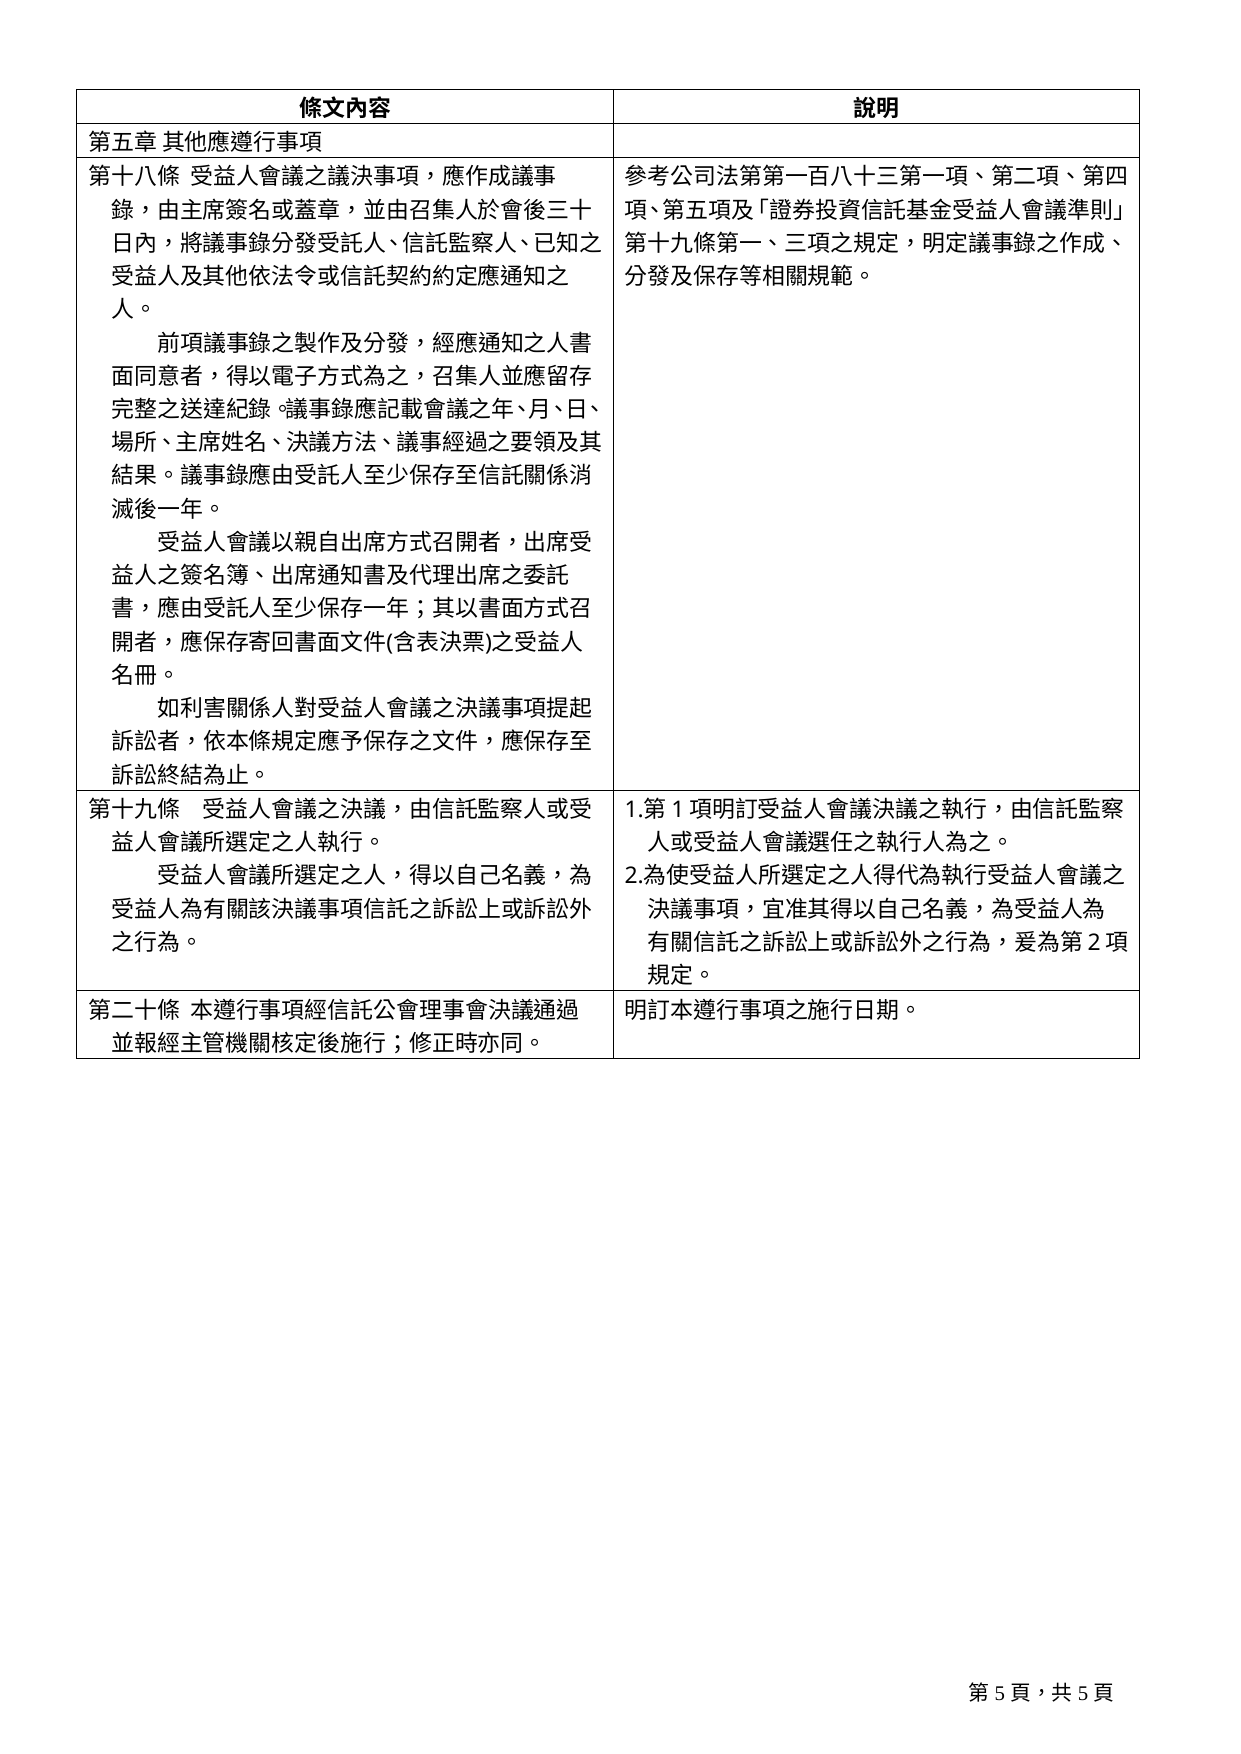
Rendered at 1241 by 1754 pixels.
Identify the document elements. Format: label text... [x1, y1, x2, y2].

table_cell [614, 124, 1139, 157]
table_cell 第二十條 本遵行事項經信託公會理事會決議通過並報經主管機關核定後施行；修正時亦同。 [77, 991, 613, 1058]
table_cell 第十九條 受益人會議之決議，由信託監察人或受益人會議所選定之人執行。 受益人會議所選定之人，得以自己名義，為受益人為有關該決議事項信託之訴訟上或訴訟外之行為。 [77, 791, 613, 990]
table_cell 第五章 其他應遵行事項 [77, 124, 613, 157]
table_cell 1.第1項明訂受益人會議決議之執行，由信託監察人或受益人會議選任之執行人為之。 2.為使受益人所選定之人得代為執行受益人會議之決議事項，宜准其得以自己名義，為受益人為有關信託之訴訟上或訴訟外之行為，爰為第2項規定。 [614, 791, 1139, 990]
table_header 條文內容 [77, 90, 613, 123]
table_cell 參考公司法第第一百八十三第一項、第二項、第四項、第五項及「證券投資信託基金受益人會議準則」第十九條第一、三項之規定，明定議事錄之作成、分發及保存等相關規範。 [614, 158, 1139, 790]
table_cell 明訂本遵行事項之施行日期。 [614, 991, 1139, 1058]
table_header 說明 [614, 90, 1139, 123]
table_cell 第十八條 受益人會議之議決事項，應作成議事錄，由主席簽名或蓋章，並由召集人於會後三十日內，將議事錄分發受託人、信託監察人、已知之受益人及其他依法令或信託契約約定應通知之人。 前項議事錄之製作及分發，經應通知之人書面同意者，得以電子方式為之，召集人並應留存完整之送達紀錄。議事錄應記載會議之年、月、日、場所、主席姓名、決議方法、議事經過之要領及其結果。議事錄應由受託人至少保存至信託關係消滅後一年。 受益人會議以親自出席方式召開者，出席受益人之簽名簿、出席通知書及代理出席之委託書，應由受託人至少保存一年；其以書面方式召開者，應保存寄回書面文件(含表決票)之受益人名冊。 如利害關係人對受益人會議之決議事項提起訴訟者，依本條規定應予保存之文件，應保存至訴訟終結為止。 [77, 158, 613, 790]
